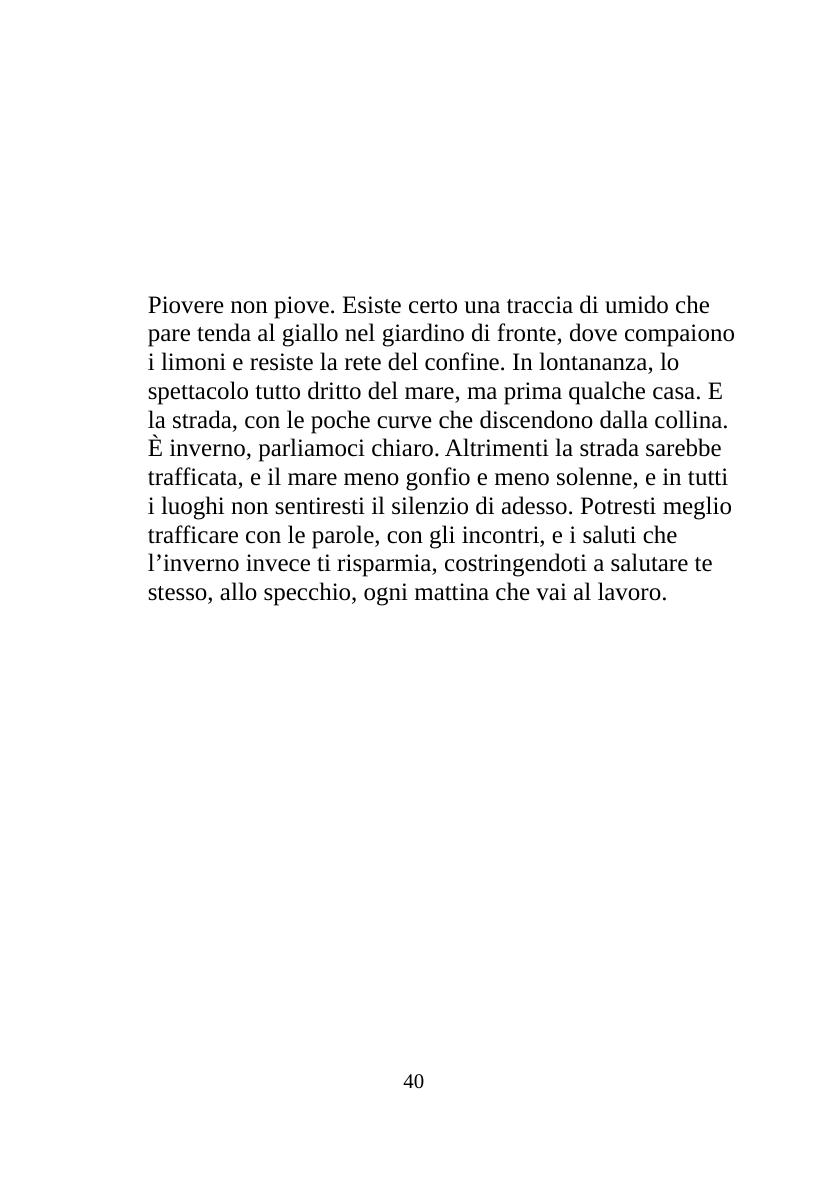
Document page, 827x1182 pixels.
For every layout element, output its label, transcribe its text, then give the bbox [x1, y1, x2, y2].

text Piovere non piove. Esiste certo una traccia di umido che pare tenda al giallo nel giardino di fronte, dove compaiono i limoni e resiste la rete del confine. In lontananza, lo spettacolo tutto dritto del mare, ma prima qualche casa. E la strada, con le poche curve che discendono dalla collina. È inverno, parliamoci chiaro. Altrimenti la strada sarebbe trafficata, e il mare meno gonfio e meno solenne, e in tutti i luoghi non sentiresti il silenzio di adesso. Potresti meglio trafficare con le parole, con gli incontri, e i saluti che l’inverno invece ti risparmia, costringendoti a salutare te stesso, allo specchio, ogni mattina che vai al lavoro. [148, 290, 738, 606]
